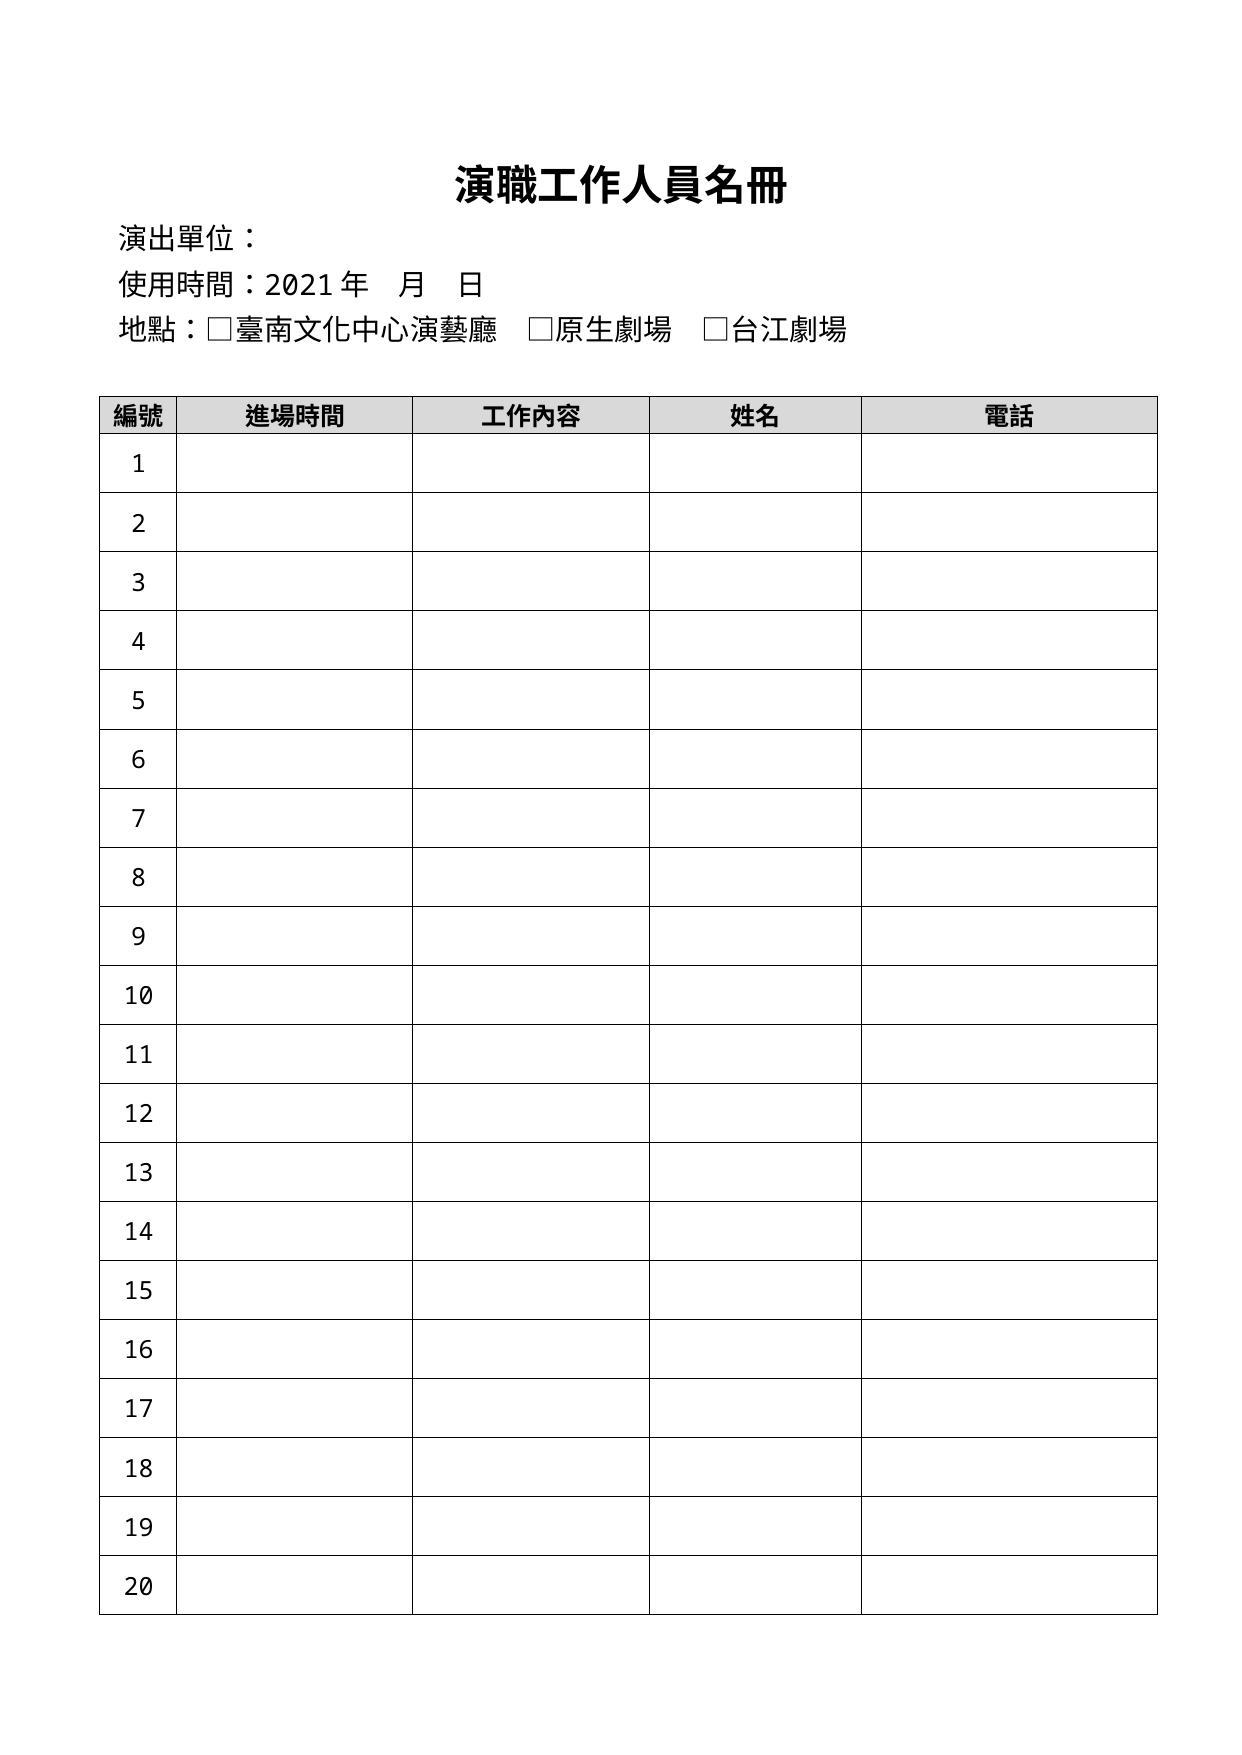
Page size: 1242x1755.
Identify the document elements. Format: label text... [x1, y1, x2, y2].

table_cell [650, 1438, 861, 1496]
table_cell 4 [100, 611, 176, 669]
table_cell [862, 1261, 1157, 1319]
table_cell [650, 1556, 861, 1614]
table_cell [862, 1497, 1157, 1555]
table_cell [862, 1025, 1157, 1083]
table_cell [177, 1025, 412, 1083]
table_cell [413, 848, 649, 906]
table_cell [177, 434, 412, 492]
table_cell [862, 1202, 1157, 1260]
table_cell [862, 1556, 1157, 1614]
table_cell [413, 1261, 649, 1319]
table_cell 15 [100, 1261, 176, 1319]
table_cell 3 [100, 552, 176, 610]
table_cell [177, 848, 412, 906]
table_cell 14 [100, 1202, 176, 1260]
table_cell 1 [100, 434, 176, 492]
table_cell [413, 1143, 649, 1201]
table_cell 19 [100, 1497, 176, 1555]
table_cell [862, 434, 1157, 492]
table_cell [413, 1438, 649, 1496]
table_cell [862, 1084, 1157, 1142]
table_cell [413, 789, 649, 847]
table_cell 17 [100, 1379, 176, 1437]
table_cell [413, 552, 649, 610]
table_cell [413, 1556, 649, 1614]
table_cell 16 [100, 1320, 176, 1378]
table_cell [177, 789, 412, 847]
table_cell [650, 1202, 861, 1260]
table_cell [177, 1379, 412, 1437]
table_header 進場時間 [177, 397, 412, 433]
table_cell 20 [100, 1556, 176, 1614]
table_cell [862, 611, 1157, 669]
table_cell [413, 907, 649, 965]
table_cell [862, 493, 1157, 551]
table_cell 12 [100, 1084, 176, 1142]
table_cell 6 [100, 730, 176, 787]
table_cell [413, 1497, 649, 1555]
table_cell [650, 611, 861, 669]
table_cell [177, 552, 412, 610]
table_cell [413, 611, 649, 669]
table_cell 5 [100, 670, 176, 728]
table_header 編號 [100, 397, 176, 433]
text 地點：□臺南文化中心演藝廳 □原生劇場 □台江劇場 [118, 304, 1123, 350]
table_cell [177, 670, 412, 728]
table_cell [862, 848, 1157, 906]
table_cell 10 [100, 966, 176, 1024]
table_cell [413, 730, 649, 787]
table_cell [650, 1261, 861, 1319]
table_cell [413, 434, 649, 492]
table_cell [177, 493, 412, 551]
table_cell [650, 1084, 861, 1142]
table_cell [650, 730, 861, 787]
table_cell [650, 1497, 861, 1555]
table_cell 11 [100, 1025, 176, 1083]
table_cell [862, 1438, 1157, 1496]
table_header 電話 [862, 397, 1157, 433]
table_cell [650, 907, 861, 965]
table_cell [650, 434, 861, 492]
table_cell [413, 966, 649, 1024]
table_cell [413, 1379, 649, 1437]
table_cell [650, 1320, 861, 1378]
table_cell [650, 493, 861, 551]
table_cell [862, 966, 1157, 1024]
table_cell [177, 1261, 412, 1319]
table_cell 18 [100, 1438, 176, 1496]
table_cell [413, 1084, 649, 1142]
table_cell 7 [100, 789, 176, 847]
table_cell [177, 1143, 412, 1201]
table_cell [177, 907, 412, 965]
table_cell [413, 1202, 649, 1260]
table_cell [177, 966, 412, 1024]
table_cell [650, 1379, 861, 1437]
table_cell [862, 1320, 1157, 1378]
table_cell 9 [100, 907, 176, 965]
table_cell [650, 1143, 861, 1201]
table_cell [177, 1202, 412, 1260]
table_cell [862, 1143, 1157, 1201]
table_header 工作內容 [413, 397, 649, 433]
text 演出單位： [118, 212, 1123, 258]
table_cell [177, 611, 412, 669]
table_cell [413, 1025, 649, 1083]
table_cell [862, 1379, 1157, 1437]
table_cell [413, 493, 649, 551]
table_cell [862, 552, 1157, 610]
table_cell [650, 552, 861, 610]
table_cell [177, 1320, 412, 1378]
text 演職工作人員名冊 [118, 152, 1123, 212]
text 使用時間：2021年 月 日 [118, 258, 1123, 304]
table_cell [177, 730, 412, 787]
table_header 姓名 [650, 397, 861, 433]
table_cell [177, 1084, 412, 1142]
table_cell [650, 848, 861, 906]
table_cell [177, 1438, 412, 1496]
table_cell [862, 730, 1157, 787]
table_cell [650, 1025, 861, 1083]
table_cell [413, 670, 649, 728]
table_cell [650, 789, 861, 847]
table_cell 13 [100, 1143, 176, 1201]
table_cell [650, 670, 861, 728]
table_cell [862, 670, 1157, 728]
table_cell [862, 907, 1157, 965]
table_cell [413, 1320, 649, 1378]
table_cell 2 [100, 493, 176, 551]
table_cell [862, 789, 1157, 847]
table_cell [177, 1497, 412, 1555]
table_cell 8 [100, 848, 176, 906]
table_cell [650, 966, 861, 1024]
table_cell [177, 1556, 412, 1614]
